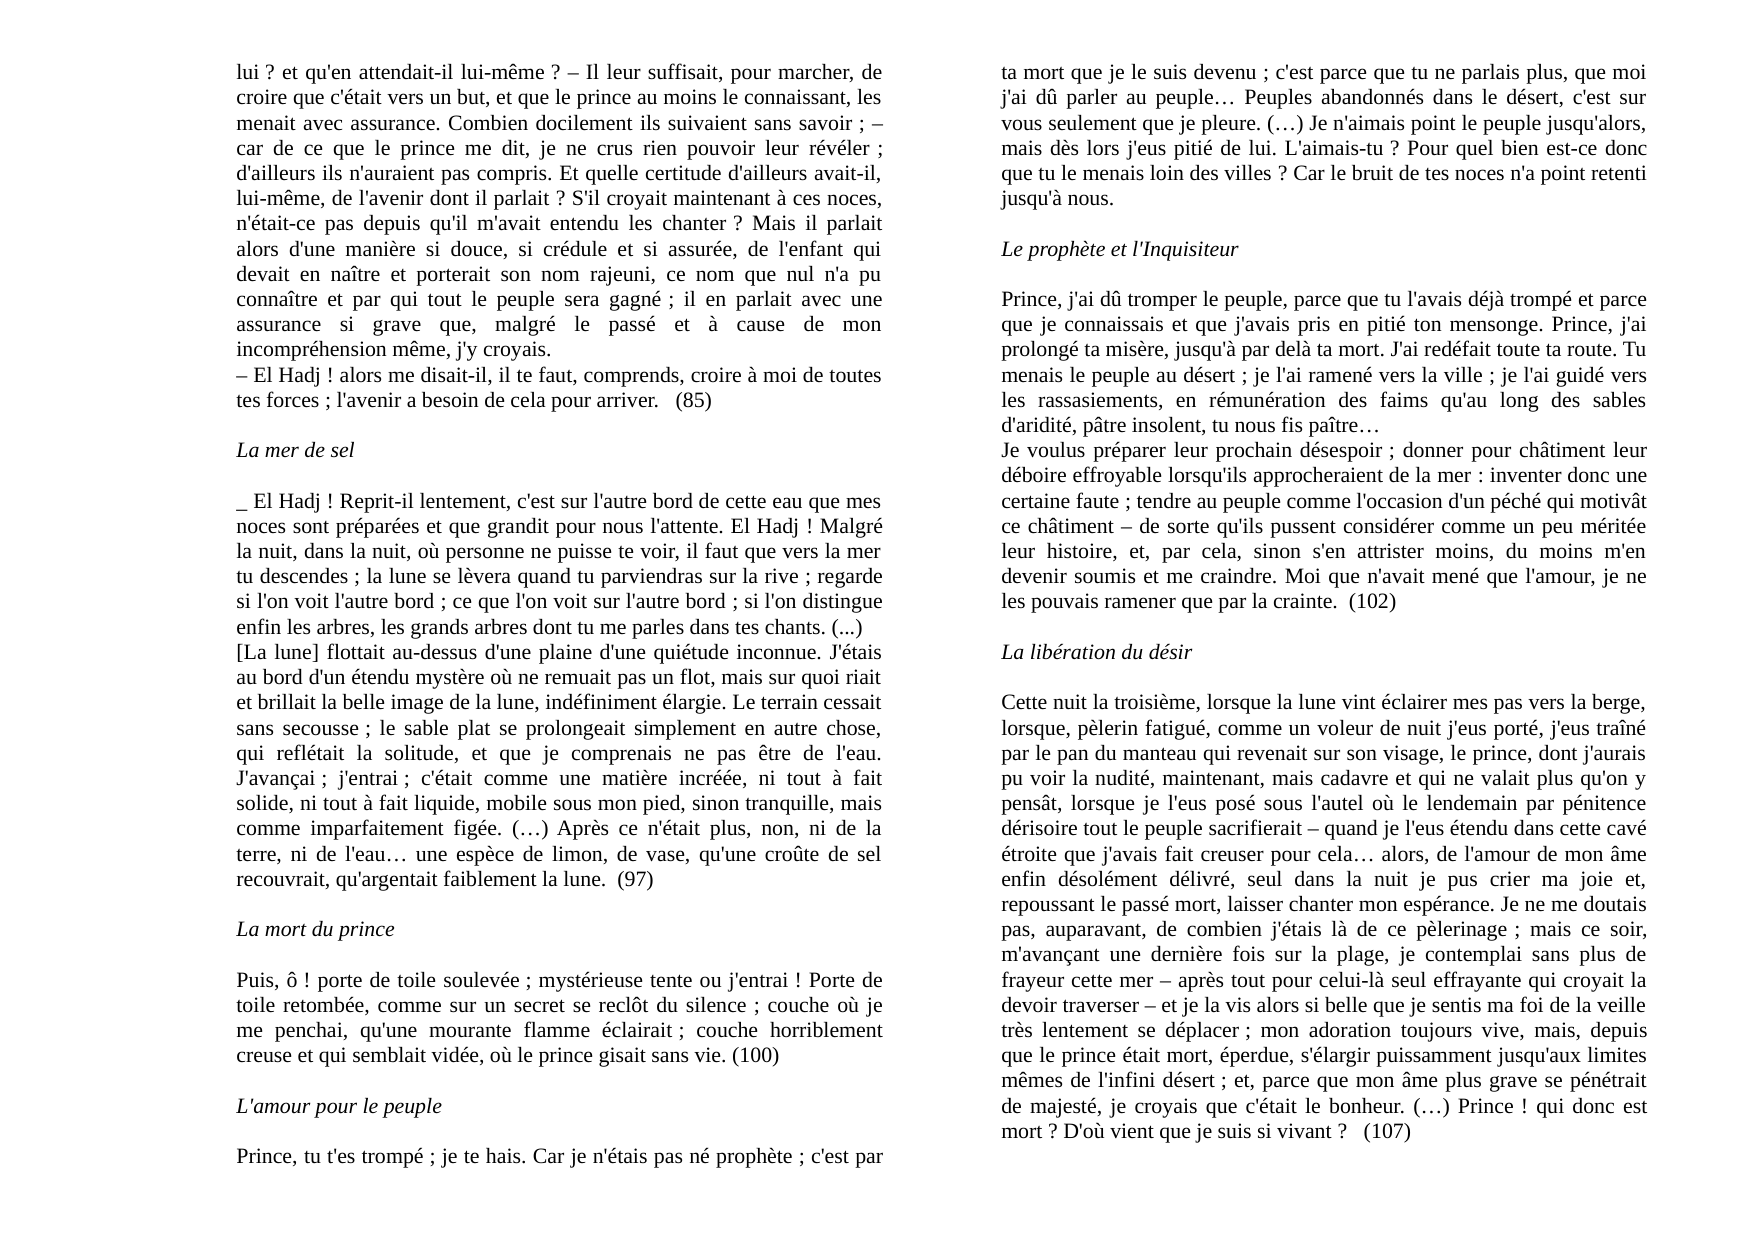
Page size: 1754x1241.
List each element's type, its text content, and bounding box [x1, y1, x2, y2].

text Je voulus préparer leur prochain désespoir ; donner pour châtiment leur déboire effroyable lorsqu'ils approcheraient de la mer : inventer donc une certaine faute ; tendre au peuple comme l'occasion d'un péché qui motivât ce châtiment – de sorte qu'ils pussent considérer comme un peu méritée leur histoire, et, par cela, sinon s'en attrister moins, du moins m'en devenir soumis et me craindre. Moi que n'avait mené que l'amour, je ne les pouvais ramener que par la crainte. (102) [1001, 437, 1648, 614]
text Puis, ô ! porte de toile soulevée ; mystérieuse tente ou j'entrai ! Porte de toile retombée, comme sur un secret se reclôt du silence ; couche où je me penchai, qu'une mourante flamme éclairait ; couche horriblement creuse et qui semblait vidée, où le prince gisait sans vie. (100) [236, 967, 883, 1067]
text La mort du prince [236, 916, 883, 941]
text L'amour pour le peuple [236, 1093, 883, 1118]
text ta mort que je le suis devenu ; c'est parce que tu ne parlais plus, que moi j'ai dû parler au peuple… Peuples abandonnés dans le désert, c'est sur vous seulement que je pleure. (…) Je n'aimais point le peuple jusqu'alors, mais dès lors j'eus pitié de lui. L'aimais-tu ? Pour quel bien est-ce donc que tu le menais loin des villes ? Car le bruit de tes noces n'a point retenti jusqu'à nous. [1001, 59, 1648, 210]
text Le prophète et l'Inquisiteur [1001, 236, 1648, 261]
text Prince, j'ai dû tromper le peuple, parce que tu l'avais déjà trompé et parce que je connaissais et que j'avais pris en pitié ton mensonge. Prince, j'ai prolongé ta misère, jusqu'à par delà ta mort. J'ai redéfait toute ta route. Tu menais le peuple au désert ; je l'ai ramené vers la ville ; je l'ai guidé vers les rassasiements, en rémunération des faims qu'au long des sables d'aridité, pâtre insolent, tu nous fis paître… [1001, 286, 1648, 437]
text La libération du désir [1001, 639, 1648, 664]
text [La lune] flottait au-dessus d'une plaine d'une quiétude inconnue. J'étais au bord d'un étendu mystère où ne remuait pas un flot, mais sur quoi riait et brillait la belle image de la lune, indéfiniment élargie. Le terrain cessait sans secousse ; le sable plat se prolongeait simplement en autre chose, qui reflétait la solitude, et que je comprenais ne pas être de l'eau. J'avançai ; j'entrai ; c'était comme une matière incréée, ni tout à fait solide, ni tout à fait liquide, mobile sous mon pied, sinon tranquille, mais comme imparfaitement figée. (…) Après ce n'était plus, non, ni de la terre, ni de l'eau… une espèce de limon, de vase, qu'une croûte de sel recouvrait, qu'argentait faiblement la lune. (97) [236, 639, 883, 891]
text La mer de sel [236, 437, 883, 462]
text _ El Hadj ! Reprit-il lentement, c'est sur l'autre bord de cette eau que mes noces sont préparées et que grandit pour nous l'attente. El Hadj ! Malgré la nuit, dans la nuit, où personne ne puisse te voir, il faut que vers la mer tu descendes ; la lune se lèvera quand tu parviendras sur la rive ; regarde si l'on voit l'autre bord ; ce que l'on voit sur l'autre bord ; si l'on distingue enfin les arbres, les grands arbres dont tu me parles dans tes chants. (...) [236, 488, 883, 639]
text Cette nuit la troisième, lorsque la lune vint éclairer mes pas vers la berge, lorsque, pèlerin fatigué, comme un voleur de nuit j'eus porté, j'eus traîné par le pan du manteau qui revenait sur son visage, le prince, dont j'aurais pu voir la nudité, maintenant, mais cadavre et qui ne valait plus qu'on y pensât, lorsque je l'eus posé sous l'autel où le lendemain par pénitence dérisoire tout le peuple sacrifierait – quand je l'eus étendu dans cette cavé étroite que j'avais fait creuser pour cela… alors, de l'amour de mon âme enfin désolément délivré, seul dans la nuit je pus crier ma joie et, repoussant le passé mort, laisser chanter mon espérance. Je ne me doutais pas, auparavant, de combien j'étais là de ce pèlerinage ; mais ce soir, m'avançant une dernière fois sur la plage, je contemplai sans plus de frayeur cette mer – après tout pour celui-là seul effrayante qui croyait la devoir traverser – et je la vis alors si belle que je sentis ma foi de la veille très lentement se déplacer ; mon adoration toujours vive, mais, depuis que le prince était mort, éperdue, s'élargir puissamment jusqu'aux limites mêmes de l'infini désert ; et, parce que mon âme plus grave se pénétrait de majesté, je croyais que c'était le bonheur. (…) Prince ! qui donc est mort ? D'où vient que je suis si vivant ? (107) [1001, 689, 1648, 1143]
text Prince, tu t'es trompé ; je te hais. Car je n'étais pas né prophète ; c'est par [236, 1143, 883, 1168]
text – El Hadj ! alors me disait-il, il te faut, comprends, croire à moi de toutes tes forces ; l'avenir a besoin de cela pour arriver. (85) [236, 362, 883, 412]
text lui ? et qu'en attendait-il lui-même ? – Il leur suffisait, pour marcher, de croire que c'était vers un but, et que le prince au moins le connaissant, les menait avec assurance. Combien docilement ils suivaient sans savoir ; – car de ce que le prince me dit, je ne crus rien pouvoir leur révéler ; d'ailleurs ils n'auraient pas compris. Et quelle certitude d'ailleurs avait-il, lui-même, de l'avenir dont il parlait ? S'il croyait maintenant à ces noces, n'était-ce pas depuis qu'il m'avait entendu les chanter ? Mais il parlait alors d'une manière si douce, si crédule et si assurée, de l'enfant qui devait en naître et porterait son nom rajeuni, ce nom que nul n'a pu connaître et par qui tout le peuple sera gagné ; il en parlait avec une assurance si grave que, malgré le passé et à cause de mon incompréhension même, j'y croyais. [236, 59, 883, 362]
